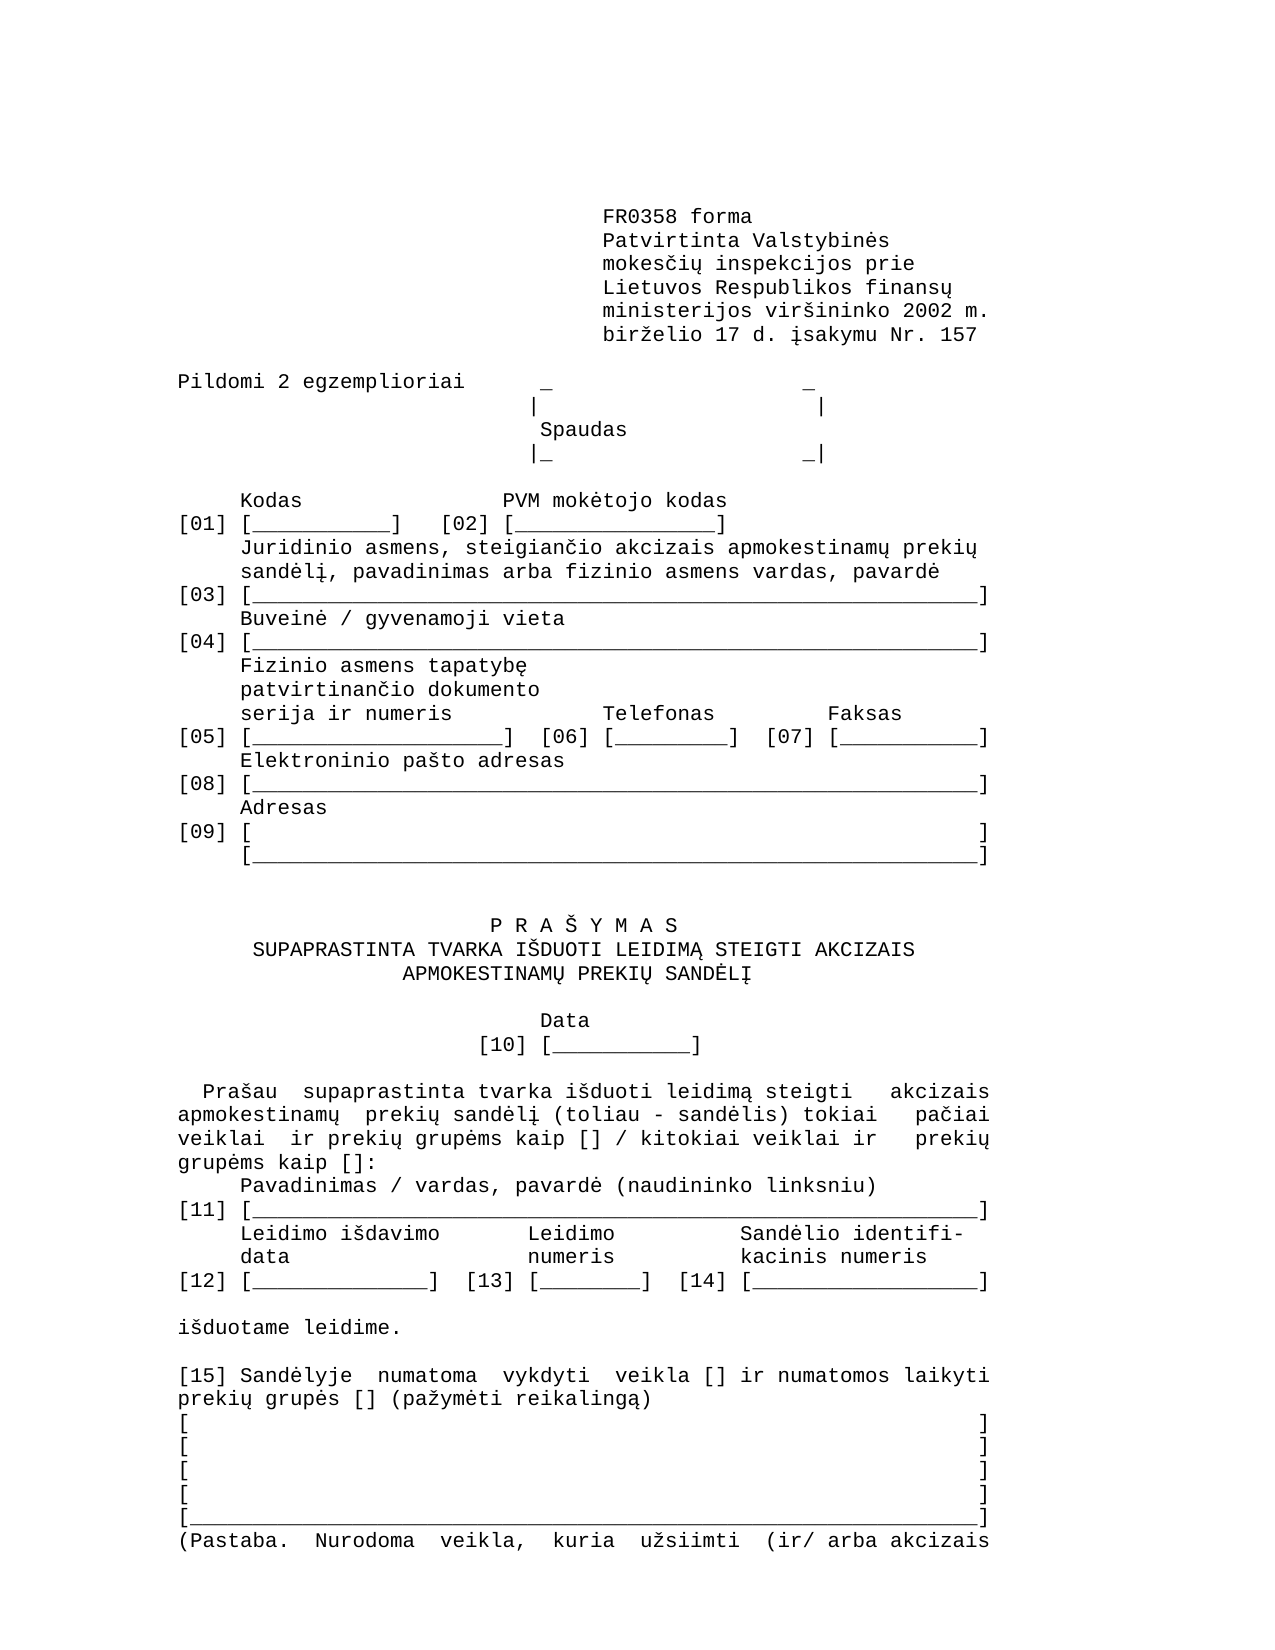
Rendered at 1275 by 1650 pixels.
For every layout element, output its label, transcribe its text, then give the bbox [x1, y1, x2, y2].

text APMOKESTINAMŲ PREKIŲ SANDĖLĮ [177, 963, 1216, 986]
text Leidimo išdavimo Leidimo Sandėlio identifi- [177, 1223, 1216, 1246]
text [09] [ ] [177, 821, 1216, 844]
text ministerijos viršininko 2002 m. [177, 301, 1216, 324]
text Data [177, 1010, 1216, 1033]
text FR0358 forma [177, 206, 1216, 229]
text [12] [______________] [13] [________] [14] [__________________] [177, 1270, 1216, 1294]
text apmokestinamų prekių sandėlį (toliau - sandėlis) tokiai pačiai [177, 1104, 1216, 1128]
text data numeris kacinis numeris [177, 1246, 1216, 1270]
text patvirtinančio dokumento [177, 679, 1216, 702]
text [_______________________________________________________________] [177, 1506, 1216, 1530]
text serija ir numeris Telefonas Faksas [177, 702, 1216, 726]
text [__________________________________________________________] [177, 844, 1216, 868]
text Spaudas [177, 419, 1216, 442]
text Adresas [177, 797, 1216, 821]
text [05] [____________________] [06] [_________] [07] [___________] [177, 726, 1216, 750]
text grupėms kaip []: [177, 1152, 1216, 1175]
text [ ] [177, 1412, 1216, 1436]
text sandėlį, pavadinimas arba fizinio asmens vardas, pavardė [177, 561, 1216, 584]
text [08] [__________________________________________________________] [177, 773, 1216, 797]
text Buveinė / gyvenamoji vieta [177, 608, 1216, 632]
text [03] [__________________________________________________________] [177, 584, 1216, 608]
text | | [177, 395, 1216, 419]
text Lietuvos Respublikos finansų [177, 277, 1216, 301]
text Fizinio asmens tapatybę [177, 655, 1216, 679]
text išduotame leidime. [177, 1317, 1216, 1341]
text [15] Sandėlyje numatoma vykdyti veikla [] ir numatomos laikyti [177, 1364, 1216, 1388]
text Patvirtinta Valstybinės [177, 229, 1216, 253]
text mokesčių inspekcijos prie [177, 253, 1216, 277]
text veiklai ir prekių grupėms kaip [] / kitokiai veiklai ir prekių [177, 1128, 1216, 1152]
text P R A Š Y M A S [177, 915, 1216, 939]
text Pavadinimas / vardas, pavardė (naudininko linksniu) [177, 1175, 1216, 1199]
text [11] [__________________________________________________________] [177, 1199, 1216, 1223]
text Elektroninio pašto adresas [177, 750, 1216, 773]
text Kodas PVM mokėtojo kodas [177, 490, 1216, 513]
text [ ] [177, 1459, 1216, 1483]
text Juridinio asmens, steigiančio akcizais apmokestinamų prekių [177, 537, 1216, 561]
text (Pastaba. Nurodoma veikla, kuria užsiimti (ir/ arba akcizais [177, 1530, 1216, 1554]
text Prašau supaprastinta tvarka išduoti leidimą steigti akcizais [177, 1081, 1216, 1104]
text [ ] [177, 1436, 1216, 1459]
text [04] [__________________________________________________________] [177, 632, 1216, 655]
text [10] [___________] [177, 1033, 1216, 1057]
text prekių grupės [] (pažymėti reikalingą) [177, 1388, 1216, 1412]
text [01] [___________] [02] [________________] [177, 513, 1216, 537]
text Pildomi 2 egzemplioriai _ _ [177, 371, 1216, 395]
text birželio 17 d. įsakymu Nr. 157 [177, 324, 1216, 348]
text |_ _| [177, 442, 1216, 466]
text [ ] [177, 1483, 1216, 1506]
text SUPAPRASTINTA TVARKA IŠDUOTI LEIDIMĄ STEIGTI AKCIZAIS [177, 939, 1216, 963]
